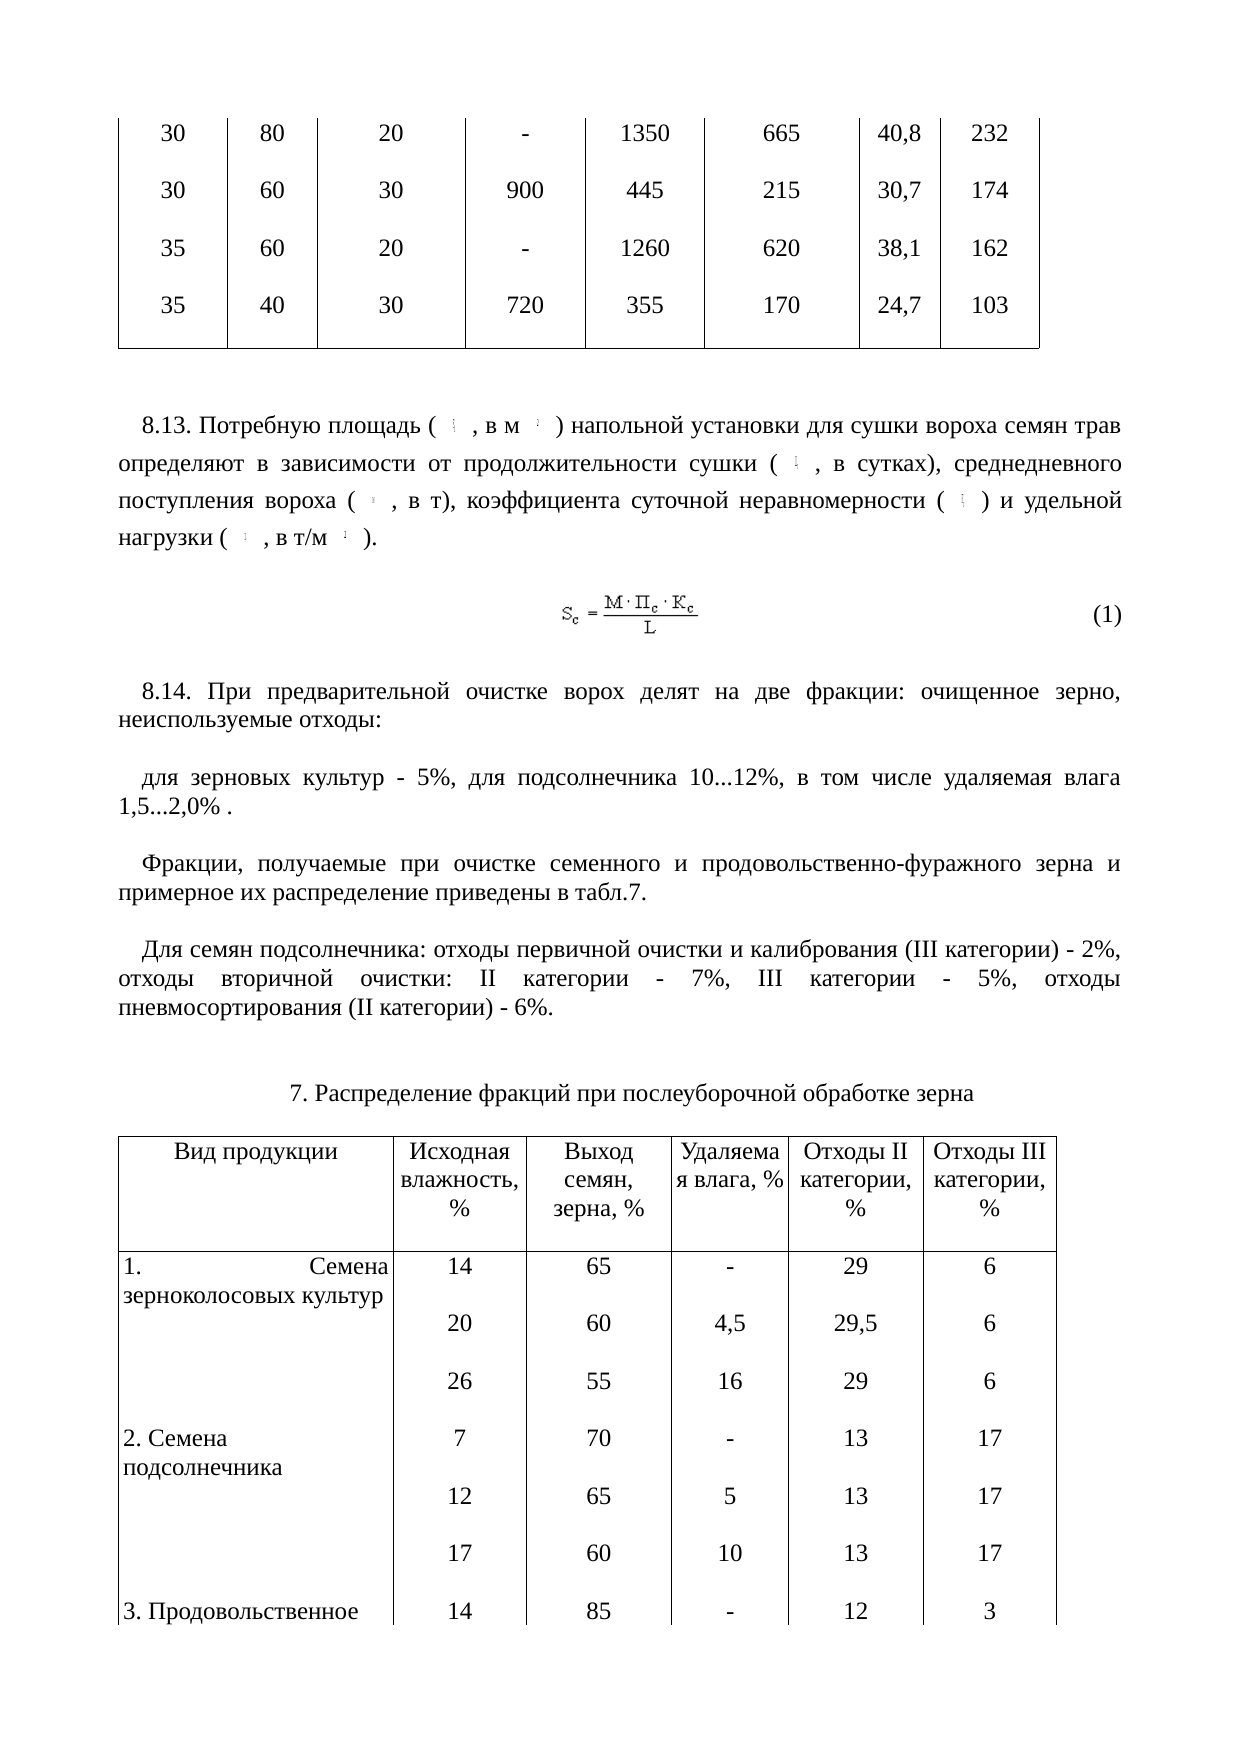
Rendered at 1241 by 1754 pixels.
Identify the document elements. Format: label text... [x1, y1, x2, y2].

table_cell 12 [789, 1596, 923, 1625]
table_cell 29,5 [789, 1309, 923, 1366]
table_cell - [466, 118, 585, 176]
table_cell 30 [119, 176, 227, 233]
table_cell 13 [789, 1424, 923, 1481]
table_header Исходная влажность, % [394, 1137, 526, 1251]
table_cell 665 [705, 118, 859, 176]
table_cell 65 [527, 1481, 671, 1538]
text Фракции, получаемые при очистке семенного и продовольственно-фуражного зерна и примерное их распределение приведены в табл.7. [118, 848, 1122, 906]
table_cell 17 [924, 1481, 1056, 1538]
table_cell 6 [924, 1366, 1056, 1423]
text 8.13. Потребную площадь (, в м) напольной установки для сушки вороха семян трав определяют в зависимости от продолжительности сушки (, в сутках), среднедневного поступления вороха (, в т), коэффициента суточной неравномерности () и удельной нагрузки (, в т/м). [118, 406, 1122, 554]
table_cell 13 [789, 1481, 923, 1538]
table_cell 900 [466, 176, 585, 233]
picture [452, 414, 456, 435]
table_cell 2. Семена подсолнечника [119, 1424, 393, 1481]
table_cell 5 [672, 1481, 788, 1538]
table_cell - [672, 1596, 788, 1625]
table_cell 620 [705, 233, 859, 291]
table_cell 445 [586, 176, 704, 233]
table_cell 20 [394, 1309, 526, 1366]
table_cell 60 [228, 233, 317, 291]
table_cell 10 [672, 1539, 788, 1596]
table_cell 232 [941, 118, 1039, 176]
table_header #G0Вид продукции [119, 1137, 393, 1251]
table_cell 80 [228, 118, 317, 176]
table_cell 29 [789, 1252, 923, 1308]
table_cell 60 [527, 1309, 671, 1366]
table_cell 17 [394, 1539, 526, 1596]
table_cell 12 [394, 1481, 526, 1538]
table_cell 14 [394, 1596, 526, 1625]
table_cell 55 [527, 1366, 671, 1423]
table_cell 720 [466, 291, 585, 348]
table_cell 20 [318, 118, 465, 176]
table_cell [119, 1481, 393, 1538]
table_cell 35 [119, 233, 227, 291]
table_cell 30 [318, 176, 465, 233]
table_cell 30 [119, 118, 227, 176]
table_cell 13 [789, 1539, 923, 1596]
text для зерновых культур - 5%, для подсолнечника 10...12%, в том числе удаляемая влага 1,5...2,0% . [118, 762, 1122, 819]
text 8.14. При предварительной очистке ворох делят на две фракции: очищенное зерно, неиспользуемые отходы: [118, 676, 1122, 733]
table_cell [119, 1366, 393, 1423]
table_cell 7 [394, 1424, 526, 1481]
table_cell 16 [672, 1366, 788, 1423]
picture [961, 489, 965, 510]
table_cell - [672, 1424, 788, 1481]
table_cell 35 [119, 291, 227, 348]
table_cell - [466, 233, 585, 291]
picture [559, 592, 702, 638]
table_cell 3. Продовольственное [119, 1596, 393, 1625]
table_cell 20 [318, 233, 465, 291]
table_cell 85 [527, 1596, 671, 1625]
table_cell 174 [941, 176, 1039, 233]
table_cell 30 [318, 291, 465, 348]
text [118, 583, 543, 647]
table_header Отходы II категории, % [789, 1137, 923, 1251]
table_cell 29 [789, 1366, 923, 1423]
table_cell 60 [228, 176, 317, 233]
table_cell 17 [924, 1424, 1056, 1481]
table_cell 60 [527, 1539, 671, 1596]
table_cell 162 [941, 233, 1039, 291]
table_cell 170 [705, 291, 859, 348]
table_cell - [672, 1252, 788, 1308]
table_cell 4,5 [672, 1309, 788, 1366]
table_cell 26 [394, 1366, 526, 1423]
text 7. Распределение фракций при послеуборочной обработке зерна [118, 1078, 1122, 1107]
text Для семян подсолнечника: отходы первичной очистки и калибрования (III категории) - 2%, отходы вторичной очистки: II категории - 7%, III категории - 5%, отходы пневмосортирования (II категории) - 6%. [118, 934, 1122, 1021]
table_cell [119, 1539, 393, 1596]
table_cell 3 [924, 1596, 1056, 1625]
table_cell 70 [527, 1424, 671, 1481]
table_cell 30,7 [860, 176, 940, 233]
table_header Удаляемая влага, % [672, 1137, 788, 1251]
table_cell 40,8 [860, 118, 940, 176]
table_cell 355 [586, 291, 704, 348]
table_cell 6 [924, 1309, 1056, 1366]
table_cell 38,1 [860, 233, 940, 291]
table_cell 6 [924, 1252, 1056, 1308]
picture [343, 527, 347, 546]
table_cell 103 [941, 291, 1039, 348]
table_cell 40 [228, 291, 317, 348]
table_cell 1350 [586, 118, 704, 176]
table_cell [119, 1309, 393, 1366]
text (1) [718, 583, 1122, 647]
table_cell 14 [394, 1252, 526, 1308]
table_header Отходы III категории, % [924, 1137, 1056, 1251]
table_cell 1. Семена зерноколосовых культур [119, 1252, 393, 1308]
table_cell 24,7 [860, 291, 940, 348]
table_cell 215 [705, 176, 859, 233]
table_cell 17 [924, 1539, 1056, 1596]
table_cell 65 [527, 1252, 671, 1308]
table_cell 1260 [586, 233, 704, 291]
table_header Выход семян, зерна, % [527, 1137, 671, 1251]
